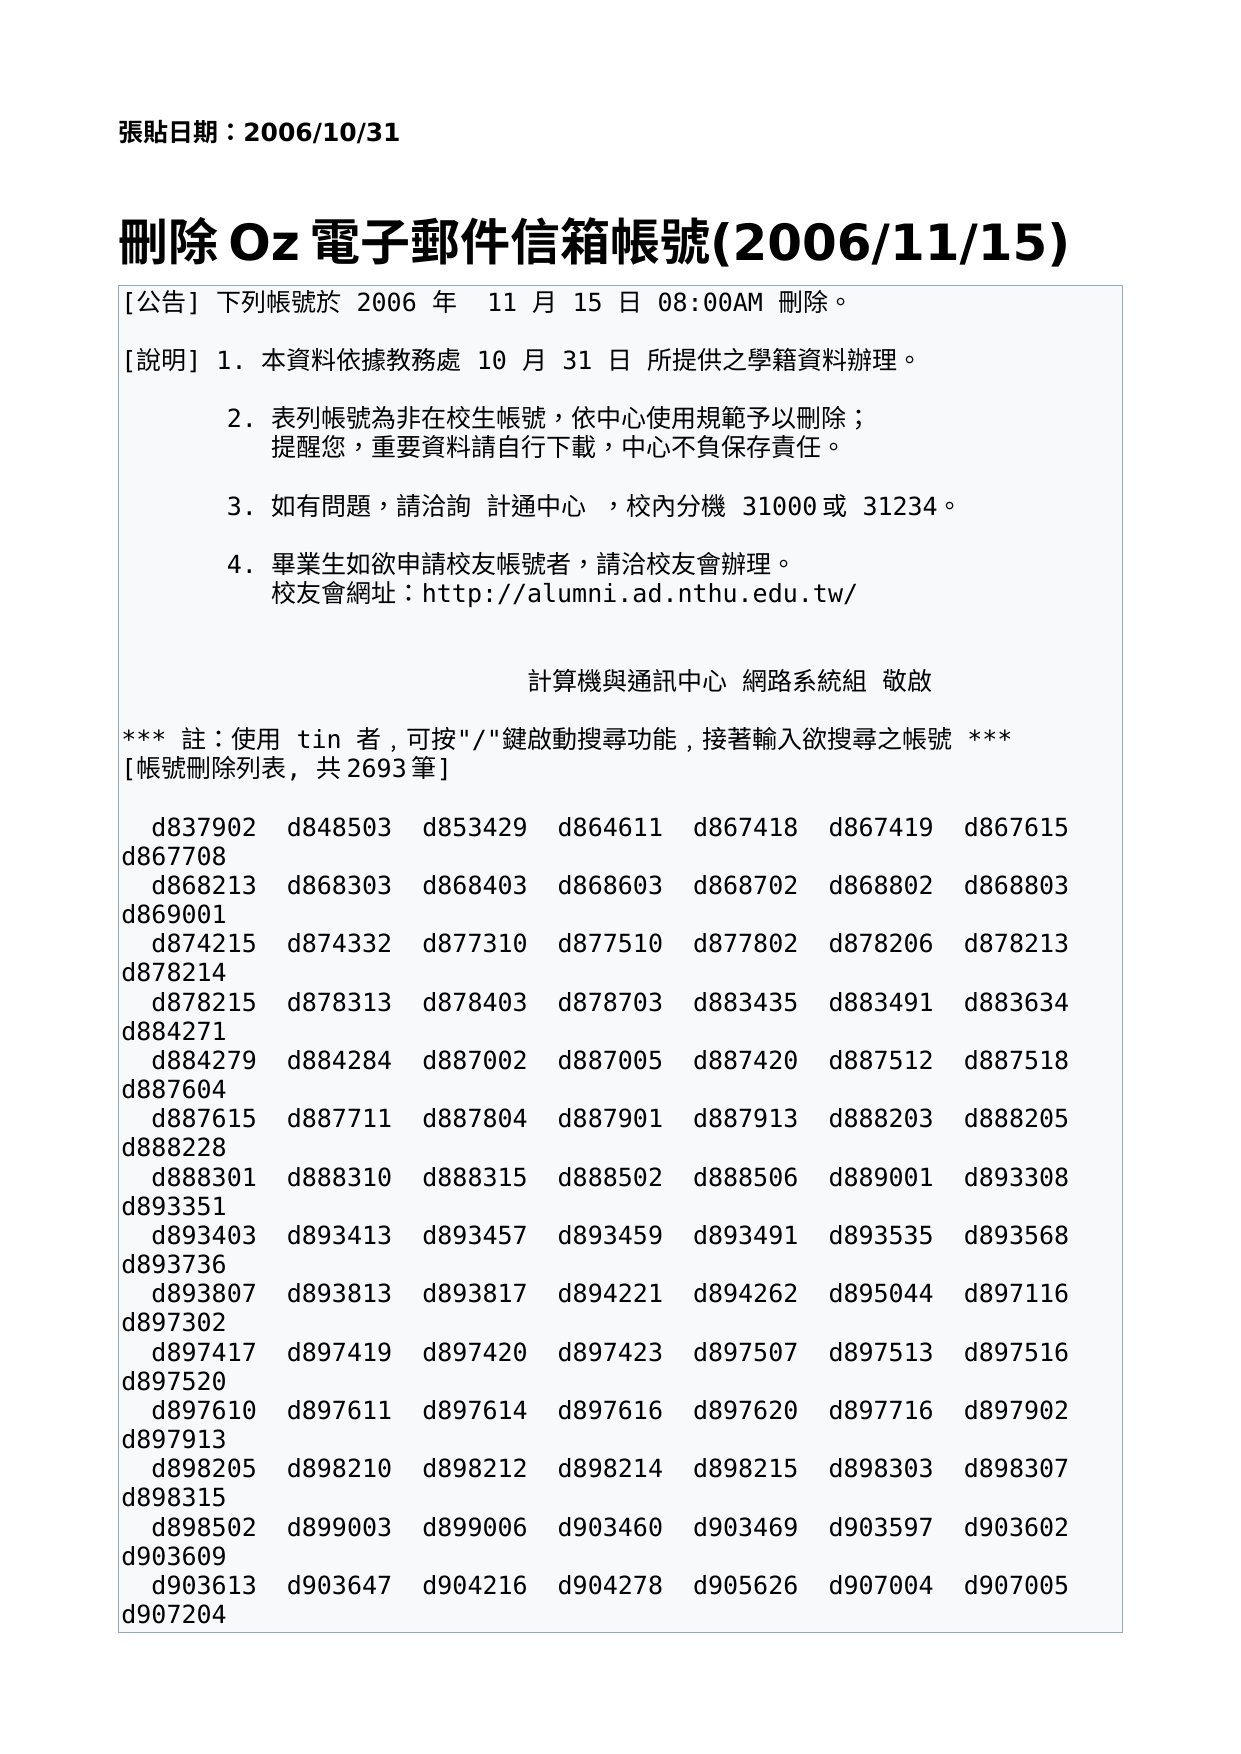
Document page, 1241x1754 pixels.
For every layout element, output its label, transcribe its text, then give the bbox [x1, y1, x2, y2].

text 張貼日期：2006/10/31 [118, 118, 1122, 176]
text [公告] 下列帳號於 2006 年 11 月 15 日 08:00AM 刪除。 [說明] 1. 本資料依據教務處 10 月 31 日 所提供之學籍資料辦理。 2. 表列帳號為非在校生帳號，依中心使用規範予以刪除； 提醒您，重要資料請自行下載，中心不負保存責任。 3. 如有問題，請洽詢 計通中心 ，校內分機 31000或 31234。 4. 畢業生如欲申請校友帳號者，請洽校友會辦理。 校友會網址：http://alumni.ad.nthu.edu.tw/ 計算機與通訊中心 網路系統組 敬啟 *** 註：使用 tin 者﹐可按"/"鍵啟動搜尋功能﹐接著輸入欲搜尋之帳號 *** [帳號刪除列表, 共2693筆] d837902 d848503 d853429 d864611 d867418 d867419 d867615 d867708 d868213 d868303 d868403 d868603 d868702 d868802 d868803 d869001 d874215 d874332 d877310 d877510 d877802 d878206 d878213 d878214 d878215 d878313 d878403 d878703 d883435 d883491 d883634 d884271 d884279 d884284 d887002 d887005 d887420 d887512 d887518 d887604 d887615 d887711 d887804 d887901 d887913 d888203 d888205 d888228 d888301 d888310 d888315 d888502 d888506 d889001 d893308 d893351 d893403 d893413 d893457 d893459 d893491 d893535 d893568 d893736 d893807 d893813 d893817 d894221 d894262 d895044 d897116 d897302 d897417 d897419 d897420 d897423 d897507 d897513 d897516 d897520 d897610 d897611 d897614 d897616 d897620 d897716 d897902 d897913 d898205 d898210 d898212 d898214 d898215 d898303 d898307 d898315 d898502 d899003 d899006 d903460 d903469 d903597 d903602 d903609 d903613 d903647 d904216 d904278 d905626 d907004 d907005 d907204 [119, 286, 1122, 1632]
subtitle 刪除Oz電子郵件信箱帳號(2006/11/15) [118, 214, 1122, 272]
